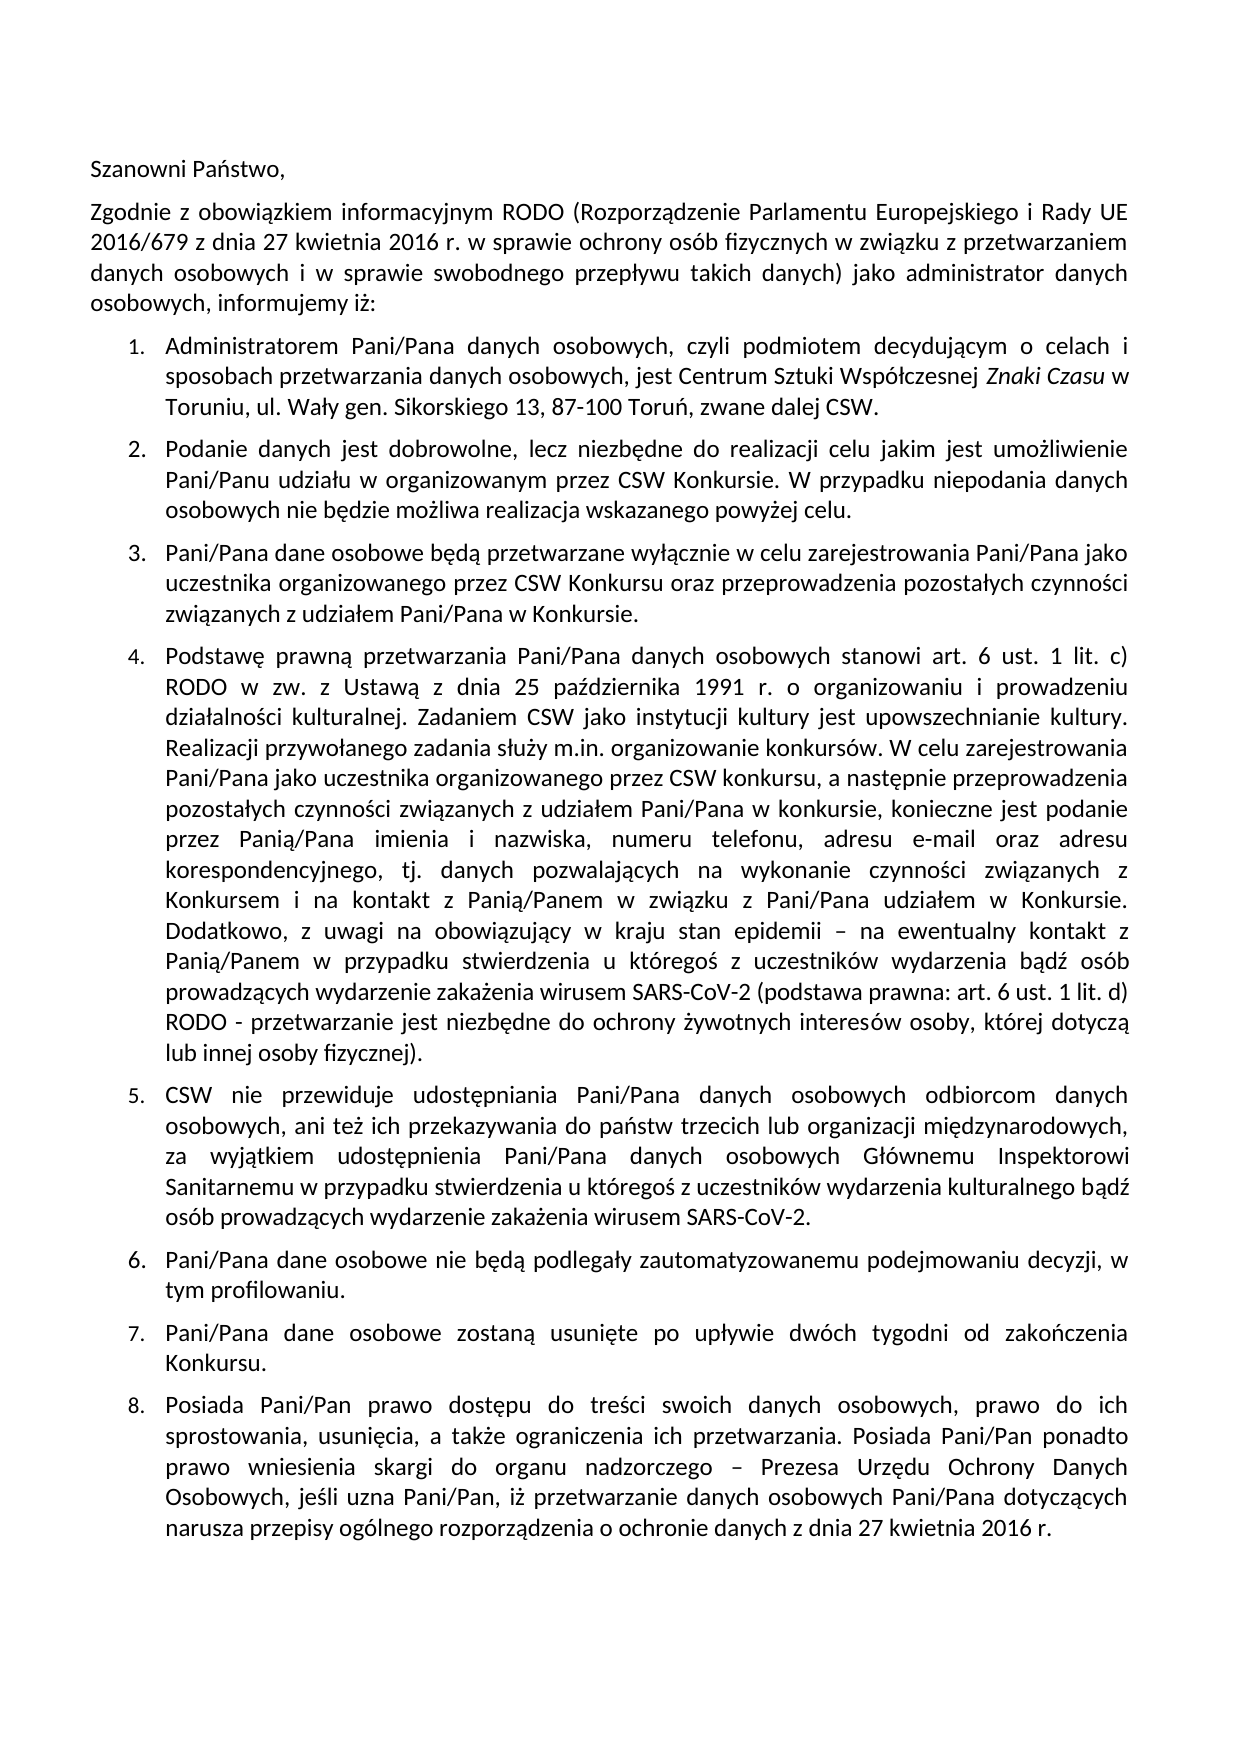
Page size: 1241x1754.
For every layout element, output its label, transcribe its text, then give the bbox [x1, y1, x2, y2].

text Zgodnie z obowiązkiem informacyjnym RODO (Rozporządzenie Parlamentu Europejskiego i Rady UE 2016/679 z dnia 27 kwietnia 2016 r. w sprawie ochrony osób fizycznych w związku z przetwarzaniem danych osobowych i w sprawie swobodnego przepływu takich danych) jako administrator danych osobowych, informujemy iż: [90, 196, 1129, 318]
list Administratorem Pani/Pana danych osobowych, czyli podmiotem decydującym o celach i sposobach przetwarzania danych osobowych, jest Centrum Sztuki Współczesnej Znaki Czasu w Toruniu, ul. Wały gen. Sikorskiego 13, 87-100 Toruń, zwane dalej CSW. [128, 330, 1129, 421]
list Pani/Pana dane osobowe nie będą podlegały zautomatyzowanemu podejmowaniu decyzji, w tym profilowaniu. [128, 1244, 1129, 1305]
list Posiada Pani/Pan prawo dostępu do treści swoich danych osobowych, prawo do ich sprostowania, usunięcia, a także ograniczenia ich przetwarzania. Posiada Pani/Pan ponadto prawo wniesienia skargi do organu nadzorczego – Prezesa Urzędu Ochrony Danych Osobowych, jeśli uzna Pani/Pan, iż przetwarzanie danych osobowych Pani/Pana dotyczących narusza przepisy ogólnego rozporządzenia o ochronie danych z dnia 27 kwietnia 2016 r. [128, 1390, 1129, 1542]
text Szanowni Państwo, [90, 153, 1129, 184]
list Podanie danych jest dobrowolne, lecz niezbędne do realizacji celu jakim jest umożliwienie Pani/Panu udziału w organizowanym przez CSW Konkursie. W przypadku niepodania danych osobowych nie będzie możliwa realizacja wskazanego powyżej celu. [128, 433, 1129, 525]
list Pani/Pana dane osobowe zostaną usunięte po upływie dwóch tygodni od zakończenia Konkursu. [128, 1317, 1129, 1378]
list CSW nie przewiduje udostępniania Pani/Pana danych osobowych odbiorcom danych osobowych, ani też ich przekazywania do państw trzecich lub organizacji międzynarodowych, za wyjątkiem udostępnienia Pani/Pana danych osobowych Głównemu Inspektorowi Sanitarnemu w przypadku stwierdzenia u któregoś z uczestników wydarzenia kulturalnego bądź osób prowadzących wydarzenie zakażenia wirusem SARS-CoV-2. [128, 1079, 1129, 1232]
list Pani/Pana dane osobowe będą przetwarzane wyłącznie w celu zarejestrowania Pani/Pana jako uczestnika organizowanego przez CSW Konkursu oraz przeprowadzenia pozostałych czynności związanych z udziałem Pani/Pana w Konkursie. [128, 537, 1129, 628]
list Podstawę prawną przetwarzania Pani/Pana danych osobowych stanowi art. 6 ust. 1 lit. c) RODO w zw. z Ustawą z dnia 25 października 1991 r. o organizowaniu i prowadzeniu działalności kulturalnej. Zadaniem CSW jako instytucji kultury jest upowszechnianie kultury. Realizacji przywołanego zadania służy m.in. organizowanie konkursów. W celu zarejestrowania Pani/Pana jako uczestnika organizowanego przez CSW konkursu, a następnie przeprowadzenia pozostałych czynności związanych z udziałem Pani/Pana w konkursie, konieczne jest podanie przez Panią/Pana imienia i nazwiska, numeru telefonu, adresu e-mail oraz adresu korespondencyjnego, tj. danych pozwalających na wykonanie czynności związanych z Konkursem i na kontakt z Panią/Panem w związku z Pani/Pana udziałem w Konkursie. Dodatkowo, z uwagi na obowiązujący w kraju stan epidemii – na ewentualny kontakt z Panią/Panem w przypadku stwierdzenia u któregoś z uczestników wydarzenia bądź osób prowadzących wydarzenie zakażenia wirusem SARS-CoV-2 (podstawa prawna: art. 6 ust. 1 lit. d) RODO - przetwarzanie jest niezbędne do ochrony żywotnych interesów osoby, której dotyczą lub innej osoby fizycznej). [128, 640, 1129, 1067]
